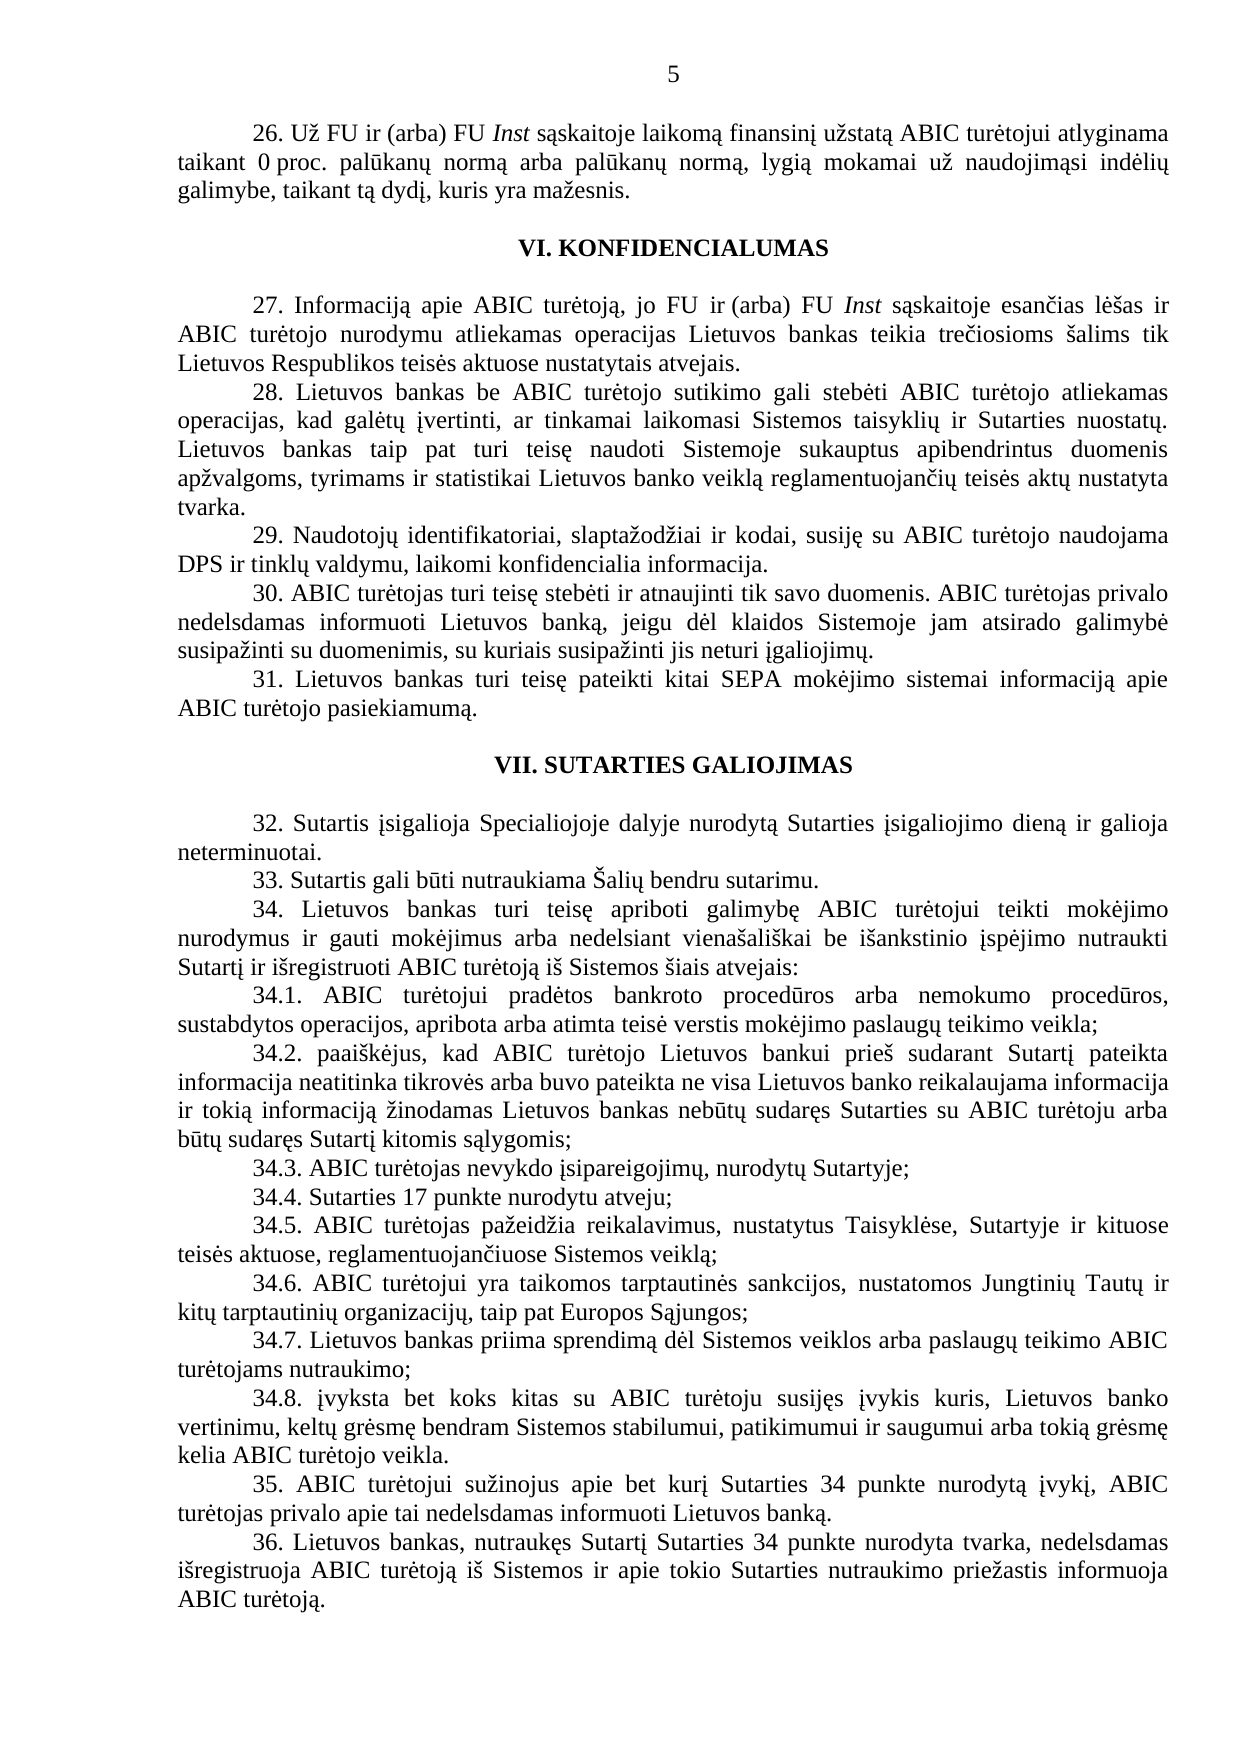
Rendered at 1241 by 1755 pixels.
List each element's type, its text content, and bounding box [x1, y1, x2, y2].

text VI. KONFIDENCIALUMAS [177, 233, 1169, 262]
text 33. Sutartis gali būti nutraukiama Šalių bendru sutarimu. [177, 866, 1169, 894]
text 34.2. paaiškėjus, kad ABIC turėtojo Lietuvos bankui prieš sudarant Sutartį pateikta informacija neatitinka tikrovės arba buvo pateikta ne visa Lietuvos banko reikalaujama informacija ir tokią informaciją žinodamas Lietuvos bankas nebūtų sudaręs Sutarties su ABIC turėtoju arba būtų sudaręs Sutartį kitomis sąlygomis; [177, 1038, 1169, 1153]
text 32. Sutartis įsigalioja Specialiojoje dalyje nurodytą Sutarties įsigaliojimo dieną ir galioja neterminuotai. [177, 808, 1169, 866]
text 34.3. ABIC turėtojas nevykdo įsipareigojimų, nurodytų Sutartyje; [177, 1153, 1169, 1182]
text 34.6. ABIC turėtojui yra taikomos tarptautinės sankcijos, nustatomos Jungtinių Tautų ir kitų tarptautinių organizacijų, taip pat Europos Sąjungos; [177, 1268, 1169, 1326]
text 35. ABIC turėtojui sužinojus apie bet kurį Sutarties 34 punkte nurodytą įvykį, ABIC turėtojas privalo apie tai nedelsdamas informuoti Lietuvos banką. [177, 1469, 1169, 1527]
text 27. Informaciją apie ABIC turėtoją, jo FU ir (arba) FU Inst sąskaitoje esančias lėšas ir ABIC turėtojo nurodymu atliekamas operacijas Lietuvos bankas teikia trečiosioms šalims tik Lietuvos Respublikos teisės aktuose nustatytais atvejais. [177, 291, 1169, 377]
text 31. Lietuvos bankas turi teisę pateikti kitai SEPA mokėjimo sistemai informaciją apie ABIC turėtojo pasiekiamumą. [177, 664, 1169, 722]
text 29. Naudotojų identifikatoriai, slaptažodžiai ir kodai, susiję su ABIC turėtojo naudojama DPS ir tinklų valdymu, laikomi konfidencialia informacija. [177, 521, 1169, 578]
text 34.5. ABIC turėtojas pažeidžia reikalavimus, nustatytus Taisyklėse, Sutartyje ir kituose teisės aktuose, reglamentuojančiuose Sistemos veiklą; [177, 1211, 1169, 1268]
text 36. Lietuvos bankas, nutraukęs Sutartį Sutarties 34 punkte nurodyta tvarka, nedelsdamas išregistruoja ABIC turėtoją iš Sistemos ir apie tokio Sutarties nutraukimo priežastis informuoja ABIC turėtoją. [177, 1527, 1169, 1613]
text 34.7. Lietuvos bankas priima sprendimą dėl Sistemos veiklos arba paslaugų teikimo ABIC turėtojams nutraukimo; [177, 1326, 1169, 1383]
text 30. ABIC turėtojas turi teisę stebėti ir atnaujinti tik savo duomenis. ABIC turėtojas privalo nedelsdamas informuoti Lietuvos banką, jeigu dėl klaidos Sistemoje jam atsirado galimybė susipažinti su duomenimis, su kuriais susipažinti jis neturi įgaliojimų. [177, 578, 1169, 664]
text 34.1. ABIC turėtojui pradėtos bankroto procedūros arba nemokumo procedūros, sustabdytos operacijos, apribota arba atimta teisė verstis mokėjimo paslaugų teikimo veikla; [177, 981, 1169, 1038]
text 34.8. įvyksta bet koks kitas su ABIC turėtoju susijęs įvykis kuris, Lietuvos banko vertinimu, keltų grėsmę bendram Sistemos stabilumui, patikimumui ir saugumui arba tokią grėsmę kelia ABIC turėtojo veikla. [177, 1383, 1169, 1469]
text 28. Lietuvos bankas be ABIC turėtojo sutikimo gali stebėti ABIC turėtojo atliekamas operacijas, kad galėtų įvertinti, ar tinkamai laikomasi Sistemos taisyklių ir Sutarties nuostatų. Lietuvos bankas taip pat turi teisę naudoti Sistemoje sukauptus apibendrintus duomenis apžvalgoms, tyrimams ir statistikai Lietuvos banko veiklą reglamentuojančių teisės aktų nustatyta tvarka. [177, 377, 1169, 521]
text 26. Už FU ir (arba) FU Inst sąskaitoje laikomą finansinį užstatą ABIC turėtojui atlyginama taikant 0 proc. palūkanų normą arba palūkanų normą, lygią mokamai už naudojimąsi indėlių galimybe, taikant tą dydį, kuris yra mažesnis. [177, 118, 1169, 204]
text VII. SUTARTIES GALIOJIMAS [177, 751, 1169, 779]
text 34. Lietuvos bankas turi teisę apriboti galimybę ABIC turėtojui teikti mokėjimo nurodymus ir gauti mokėjimus arba nedelsiant vienašališkai be išankstinio įspėjimo nutraukti Sutartį ir išregistruoti ABIC turėtoją iš Sistemos šiais atvejais: [177, 894, 1169, 981]
text 34.4. Sutarties 17 punkte nurodytu atveju; [177, 1182, 1169, 1211]
